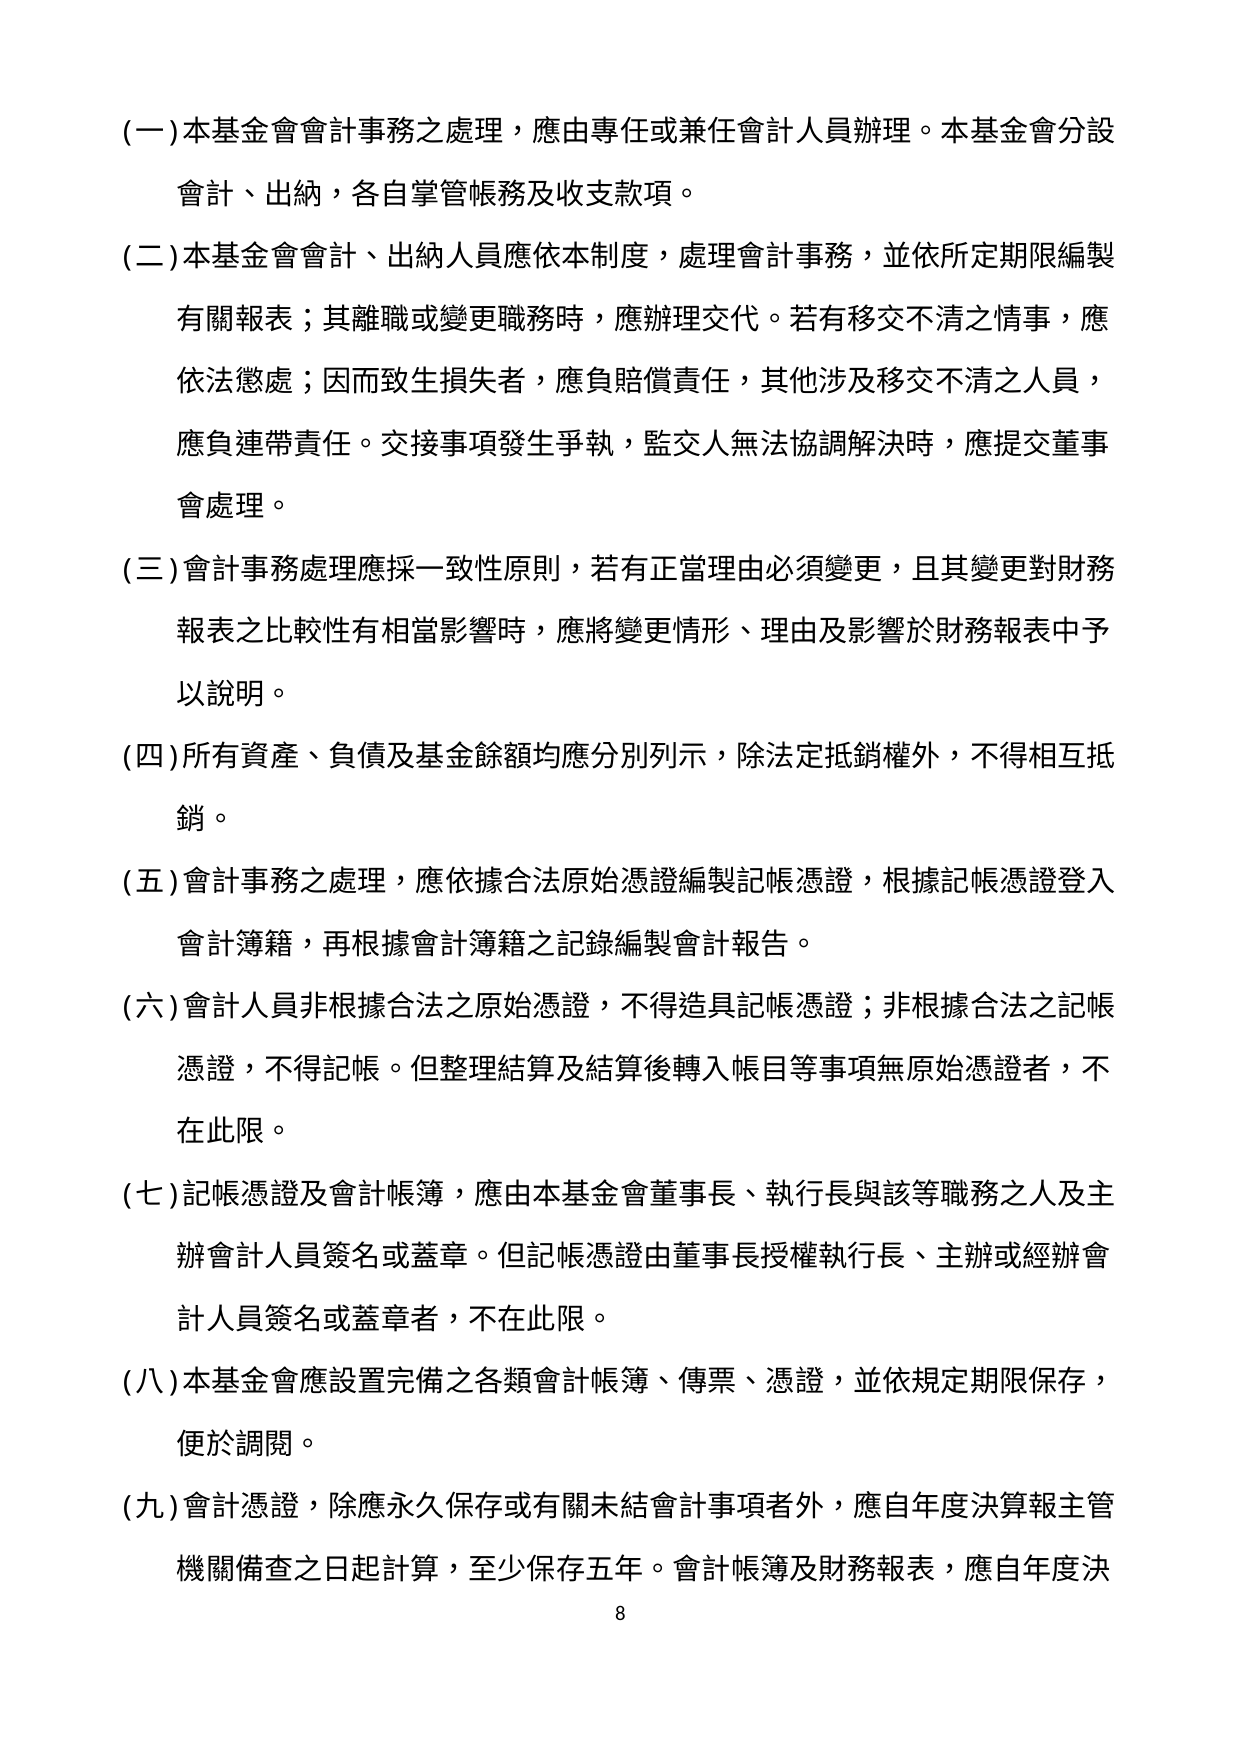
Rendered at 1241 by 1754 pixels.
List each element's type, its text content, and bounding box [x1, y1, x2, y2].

text (六)會計人員非根據合法之原始憑證，不得造具記帳憑證；非根據合法之記帳憑證，不得記帳。但整理結算及結算後轉入帳目等事項無原始憑證者，不在此限。 [118, 962, 1122, 1150]
text (三)會計事務處理應採一致性原則，若有正當理由必須變更，且其變更對財務報表之比較性有相當影響時，應將變更情形、理由及影響於財務報表中予以說明。 [118, 525, 1122, 712]
text (五)會計事務之處理，應依據合法原始憑證編製記帳憑證，根據記帳憑證登入會計簿籍，再根據會計簿籍之記錄編製會計報告。 [118, 837, 1122, 962]
text (二)本基金會會計、出納人員應依本制度，處理會計事務，並依所定期限編製有關報表；其離職或變更職務時，應辦理交代。若有移交不清之情事，應依法懲處；因而致生損失者，應負賠償責任，其他涉及移交不清之人員，應負連帶責任。交接事項發生爭執，監交人無法協調解決時，應提交董事會處理。 [118, 212, 1122, 525]
text (七)記帳憑證及會計帳簿，應由本基金會董事長、執行長與該等職務之人及主辦會計人員簽名或蓋章。但記帳憑證由董事長授權執行長、主辦或經辦會計人員簽名或蓋章者，不在此限。 [118, 1150, 1122, 1337]
text (九)會計憑證，除應永久保存或有關未結會計事項者外，應自年度決算報主管機關備查之日起計算，至少保存五年。會計帳簿及財務報表，應自年度決 [118, 1462, 1122, 1587]
text (八)本基金會應設置完備之各類會計帳簿、傳票、憑證，並依規定期限保存，便於調閱。 [118, 1337, 1122, 1462]
text (一)本基金會會計事務之處理，應由專任或兼任會計人員辦理。本基金會分設會計、出納，各自掌管帳務及收支款項。 [118, 87, 1122, 212]
text (四)所有資產、負債及基金餘額均應分別列示，除法定抵銷權外，不得相互抵銷。 [118, 712, 1122, 837]
